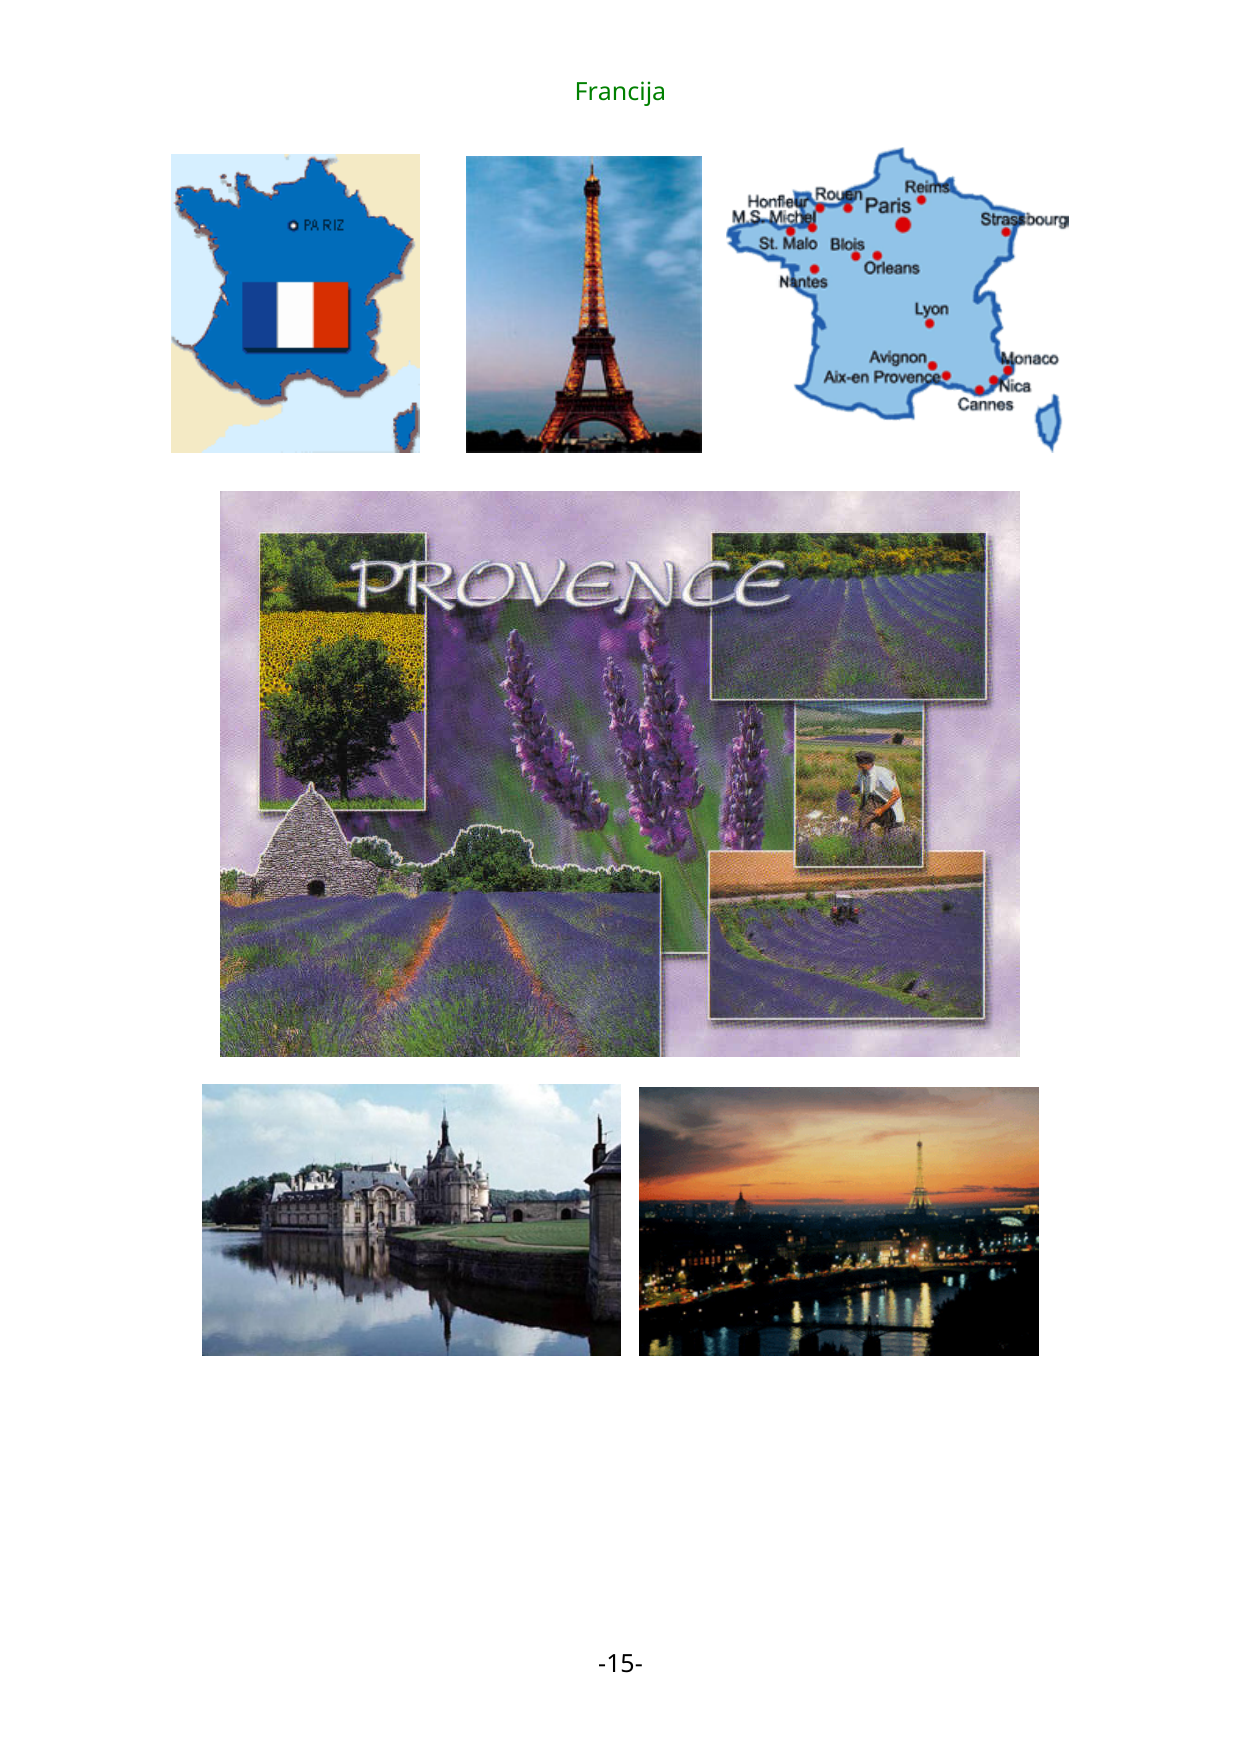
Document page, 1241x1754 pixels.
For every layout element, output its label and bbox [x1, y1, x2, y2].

picture [202, 1084, 621, 1356]
picture [220, 491, 1020, 1057]
picture [639, 1087, 1039, 1356]
picture [171, 154, 420, 453]
picture [726, 147, 1069, 453]
picture [466, 156, 702, 453]
